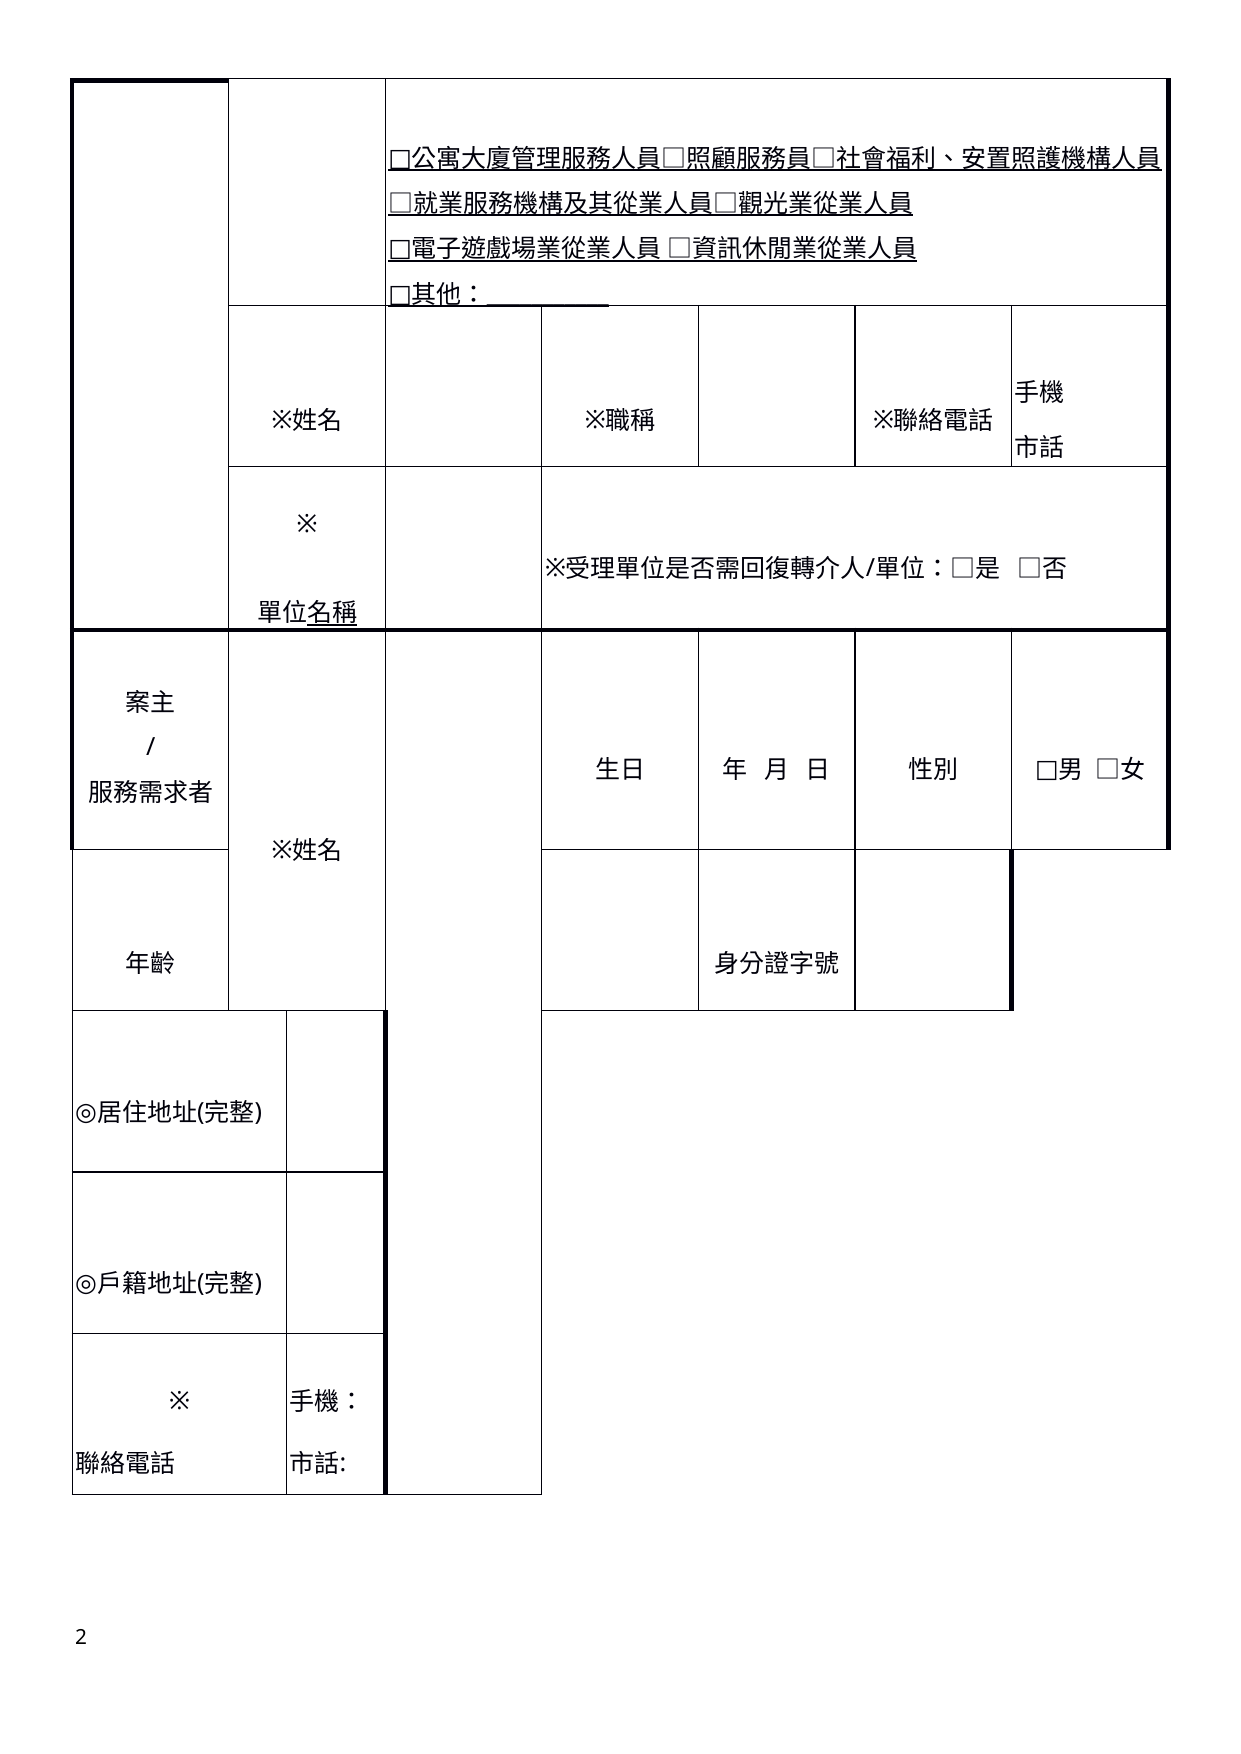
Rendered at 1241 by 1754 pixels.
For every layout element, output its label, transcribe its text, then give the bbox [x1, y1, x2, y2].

table_cell [386, 632, 541, 1494]
table_cell □男 □女 [1012, 632, 1166, 848]
table_cell [856, 850, 1009, 1010]
table_cell [287, 1173, 383, 1333]
table_cell 手機： 市話: [287, 1334, 383, 1494]
table_cell [386, 306, 541, 466]
table_cell [287, 1011, 383, 1171]
table_cell ◎戶籍地址(完整) [73, 1173, 286, 1333]
table_cell [74, 83, 228, 628]
table_cell [229, 79, 385, 305]
table_cell 性別 [856, 632, 1011, 848]
table_cell ※ 聯絡電話 [73, 1334, 286, 1494]
table_cell ※姓名 [229, 632, 385, 1010]
table_cell □公寓大廈管理服務人員□照顧服務員□社會福利、安置照護機構人員 □就業服務機構及其從業人員□觀光業從業人員 □電子遊戲場業從業人員 □資訊休閒業從業人員 □其他：___________ [386, 79, 1166, 305]
table_cell [542, 850, 698, 1010]
table_cell 手機 市話 [1012, 306, 1166, 466]
table_cell ※受理單位是否需回復轉介人/單位：□是 □否 [542, 467, 1166, 628]
table_cell ※ 單位名稱 [229, 467, 385, 628]
table_cell ※職稱 [542, 306, 698, 466]
table_cell ※聯絡電話 [856, 306, 1011, 466]
table_cell [386, 467, 541, 628]
table_cell 生日 [542, 632, 698, 848]
table_cell ※姓名 [229, 306, 385, 466]
table_cell 身分證字號 [699, 850, 854, 1010]
table_cell 年 月 日 [699, 632, 854, 848]
table_cell 案主 / 服務需求者 [74, 632, 228, 848]
table_cell ◎居住地址(完整) [73, 1011, 286, 1171]
table_cell 年齡 [73, 850, 228, 1010]
table_cell [699, 306, 854, 466]
